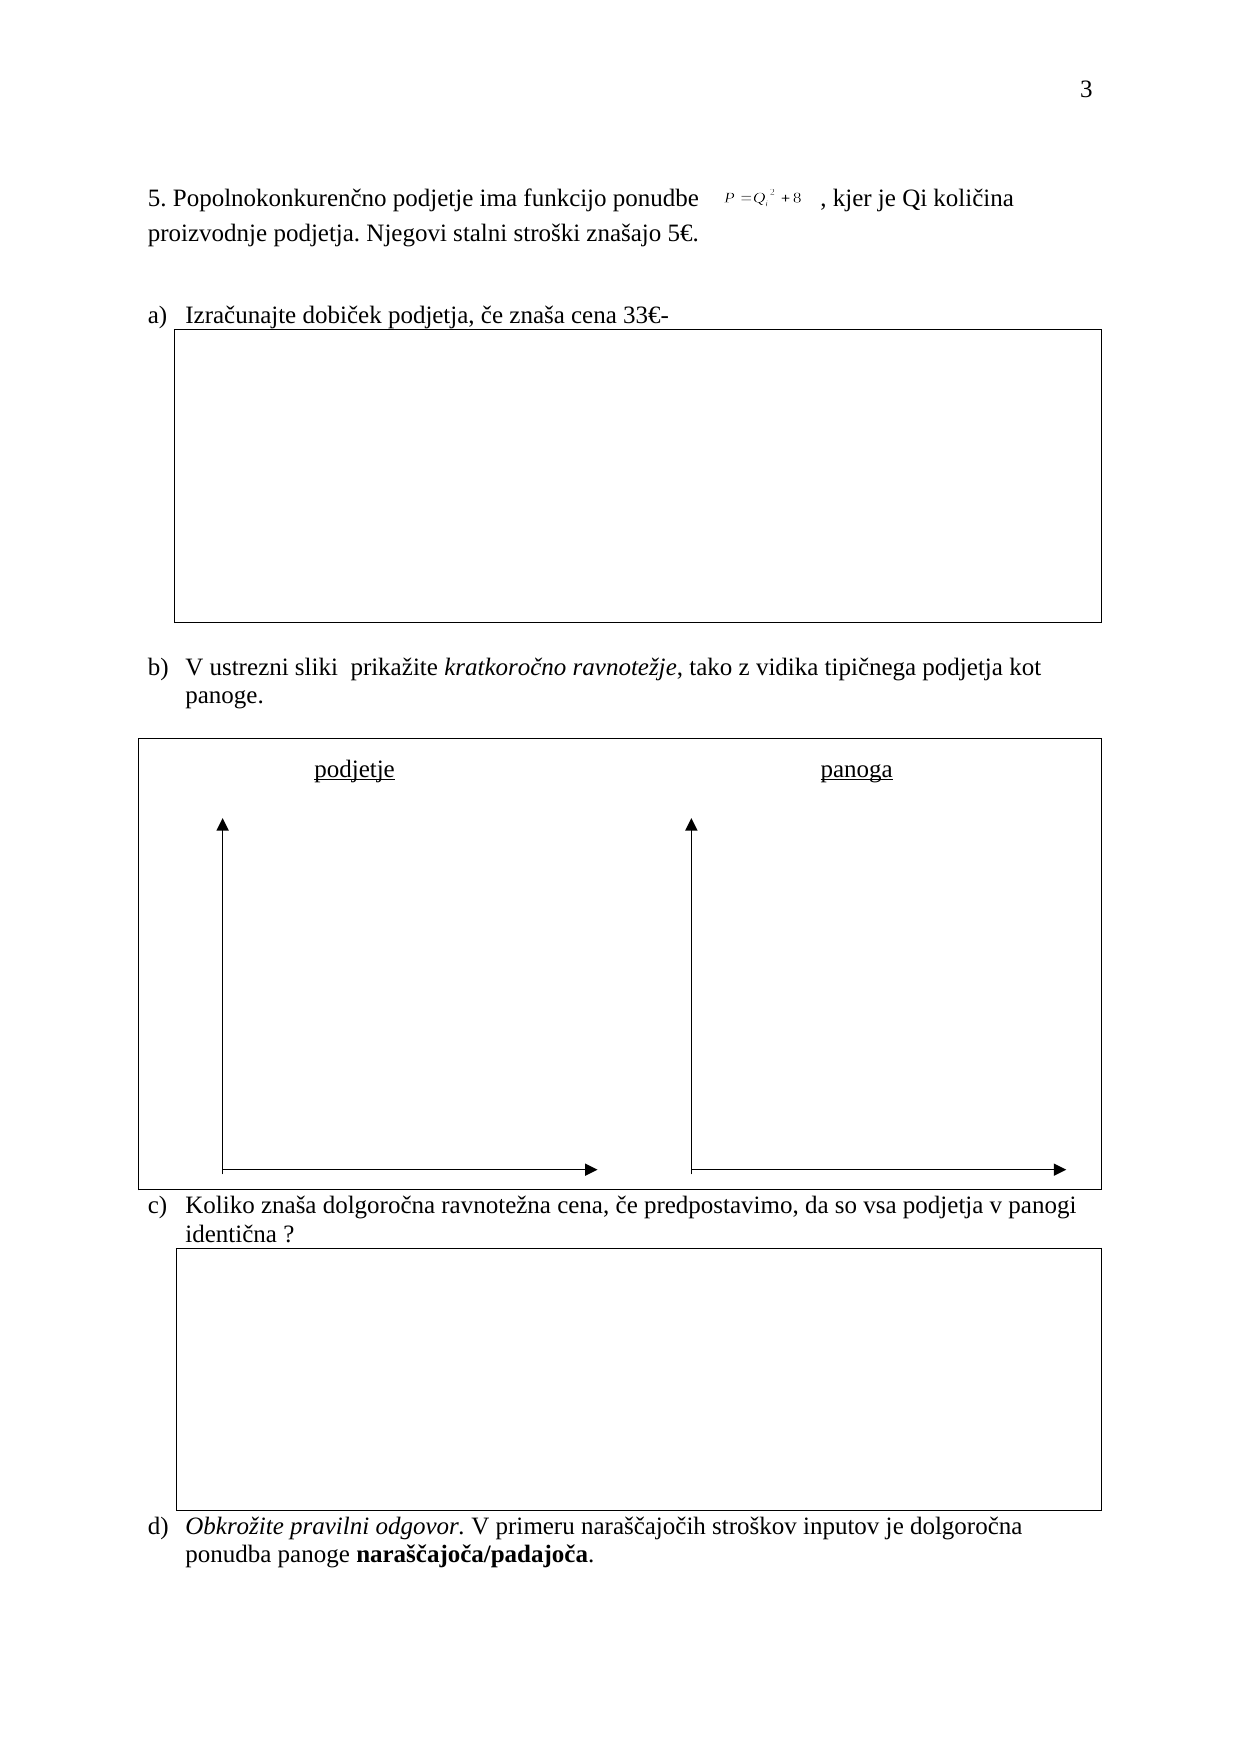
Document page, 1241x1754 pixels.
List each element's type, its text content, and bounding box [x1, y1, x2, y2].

list Koliko znaša dolgoročna ravnotežna cena, če predpostavimo, da so vsa podjetja v panogi identična ? [148, 1190, 1093, 1248]
list Obkrožite pravilni odgovor. V primeru naraščajočih stroškov inputov je dolgoročna ponudba panoge naraščajoča/padajoča. [148, 1511, 1093, 1568]
text podjetje [314, 754, 431, 782]
text 5. Popolnokonkurenčno podjetje ima funkcijo ponudbe , kjer je Qi količina proizvodnje podjetja. Njegovi stalni stroški znašajo 5€. [148, 176, 1093, 247]
list Izračunajte dobiček podjetja, če znaša cena 33€- [148, 301, 1093, 329]
list V ustrezni sliki prikažite kratkoročno ravnotežje, tako z vidika tipičnega podjetja kot panoge. [148, 652, 1093, 709]
text panoga [820, 754, 937, 782]
